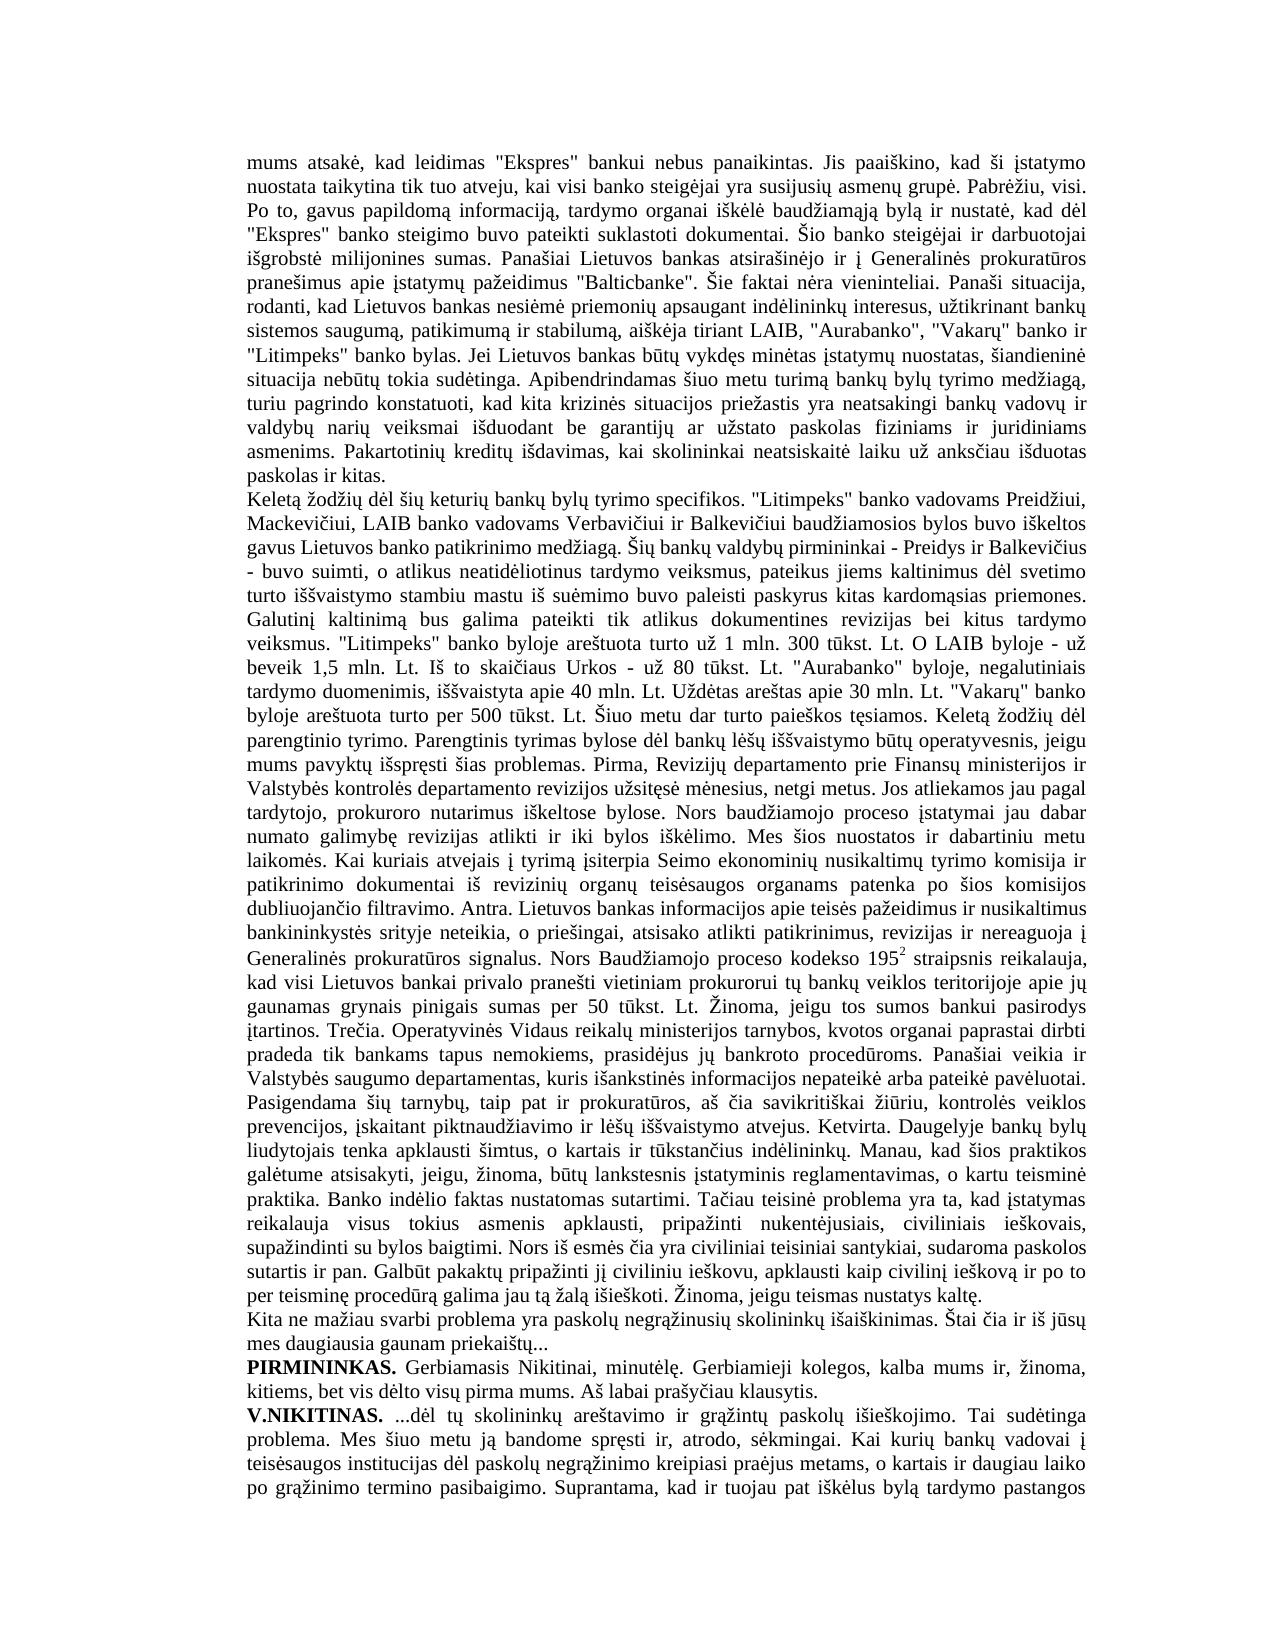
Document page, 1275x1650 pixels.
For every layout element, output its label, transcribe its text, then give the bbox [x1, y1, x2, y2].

text Keletą žodžių dėl šių keturių bankų bylų tyrimo specifikos. "Litimpeks" banko vadovams Preidžiui, Mackevičiui, LAIB banko vadovams Verbavičiui ir Balkevičiui baudžiamosios bylos buvo iškeltos gavus Lietuvos banko patikrinimo medžiagą. Šių bankų valdybų pirmininkai - Preidys ir Balkevičius - buvo suimti, o atlikus neatidėliotinus tardymo veiksmus, pateikus jiems kaltinimus dėl svetimo turto iššvaistymo stambiu mastu iš suėmimo buvo paleisti paskyrus kitas kardomąsias priemones. Galutinį kaltinimą bus galima pateikti tik atlikus dokumentines revizijas bei kitus tardymo veiksmus. "Litimpeks" banko byloje areštuota turto už 1 mln. 300 tūkst. Lt. O LAIB byloje - už beveik 1,5 mln. Lt. Iš to skaičiaus Urkos - už 80 tūkst. Lt. "Aurabanko" byloje, negalutiniais tardymo duomenimis, iššvaistyta apie 40 mln. Lt. Uždėtas areštas apie 30 mln. Lt. "Vakarų" banko byloje areštuota turto per 500 tūkst. Lt. Šiuo metu dar turto paieškos tęsiamos. Keletą žodžių dėl parengtinio tyrimo. Parengtinis tyrimas bylose dėl bankų lėšų iššvaistymo būtų operatyvesnis, jeigu mums pavyktų išspręsti šias problemas. Pirma, Revizijų departamento prie Finansų ministerijos ir Valstybės kontrolės departamento revizijos užsitęsė mėnesius, netgi metus. Jos atliekamos jau pagal tardytojo, prokuroro nutarimus iškeltose bylose. Nors baudžiamojo proceso įstatymai jau dabar numato galimybę revizijas atlikti ir iki bylos iškėlimo. Mes šios nuostatos ir dabartiniu metu laikomės. Kai kuriais atvejais į tyrimą įsiterpia Seimo ekonominių nusikaltimų tyrimo komisija ir patikrinimo dokumentai iš revizinių organų teisėsaugos organams patenka po šios komisijos dubliuojančio filtravimo. Antra. Lietuvos bankas informacijos apie teisės pažeidimus ir nusikaltimus bankininkystės srityje neteikia, o priešingai, atsisako atlikti patikrinimus, revizijas ir nereaguoja į Generalinės prokuratūros signalus. Nors Baudžiamojo proceso kodekso 1952 straipsnis reikalauja, kad visi Lietuvos bankai privalo pranešti vietiniam prokurorui tų bankų veiklos teritorijoje apie jų gaunamas grynais pinigais sumas per 50 tūkst. Lt. Žinoma, jeigu tos sumos bankui pasirodys įtartinos. Trečia. Operatyvinės Vidaus reikalų ministerijos tarnybos, kvotos organai paprastai dirbti pradeda tik bankams tapus nemokiems, prasidėjus jų bankroto procedūroms. Panašiai veikia ir Valstybės saugumo departamentas, kuris išankstinės informacijos nepateikė arba pateikė pavėluotai. Pasigendama šių tarnybų, taip pat ir prokuratūros, aš čia savikritiškai žiūriu, kontrolės veiklos prevencijos, įskaitant piktnaudžiavimo ir lėšų iššvaistymo atvejus. Ketvirta. Daugelyje bankų bylų liudytojais tenka apklausti šimtus, o kartais ir tūkstančius indėlininkų. Manau, kad šios praktikos galėtume atsisakyti, jeigu, žinoma, būtų lankstesnis įstatyminis reglamentavimas, o kartu teisminė praktika. Banko indėlio faktas nustatomas sutartimi. Tačiau teisinė problema yra ta, kad įstatymas reikalauja visus tokius asmenis apklausti, pripažinti nukentėjusiais, civiliniais ieškovais, supažindinti su bylos baigtimi. Nors iš esmės čia yra civiliniai teisiniai santykiai, sudaroma paskolos sutartis ir pan. Galbūt pakaktų pripažinti jį civiliniu ieškovu, apklausti kaip civilinį ieškovą ir po to per teisminę procedūrą galima jau tą žalą išieškoti. Žinoma, jeigu teismas nustatys kaltę. [247, 487, 1087, 1307]
text mums atsakė, kad leidimas "Ekspres" bankui nebus panaikintas. Jis paaiškino, kad ši įstatymo nuostata taikytina tik tuo atveju, kai visi banko steigėjai yra susijusių asmenų grupė. Pabrėžiu, visi. Po to, gavus papildomą informaciją, tardymo organai iškėlė baudžiamąją bylą ir nustatė, kad dėl "Ekspres" banko steigimo buvo pateikti suklastoti dokumentai. Šio banko steigėjai ir darbuotojai išgrobstė milijonines sumas. Panašiai Lietuvos bankas atsirašinėjo ir į Generalinės prokuratūros pranešimus apie įstatymų pažeidimus "Balticbanke". Šie faktai nėra vieninteliai. Panaši situacija, rodanti, kad Lietuvos bankas nesiėmė priemonių apsaugant indėlininkų interesus, užtikrinant bankų sistemos saugumą, patikimumą ir stabilumą, aiškėja tiriant LAIB, "Aurabanko", "Vakarų" banko ir "Litimpeks" banko bylas. Jei Lietuvos bankas būtų vykdęs minėtas įstatymų nuostatas, šiandieninė situacija nebūtų tokia sudėtinga. Apibendrindamas šiuo metu turimą bankų bylų tyrimo medžiagą, turiu pagrindo konstatuoti, kad kita krizinės situacijos priežastis yra neatsakingi bankų vadovų ir valdybų narių veiksmai išduodant be garantijų ar užstato paskolas fiziniams ir juridiniams asmenims. Pakartotinių kreditų išdavimas, kai skolininkai neatsiskaitė laiku už anksčiau išduotas paskolas ir kitas. [247, 150, 1087, 487]
text PIRMININKAS. Gerbiamasis Nikitinai, minutėlę. Gerbiamieji kolegos, kalba mums ir, žinoma, kitiems, bet vis dėlto visų pirma mums. Aš labai prašyčiau klausytis. [247, 1355, 1087, 1403]
text Kita ne mažiau svarbi problema yra paskolų negrąžinusių skolininkų išaiškinimas. Štai čia ir iš jūsų mes daugiausia gaunam priekaištų... [247, 1307, 1087, 1355]
text V.NIKITINAS. ...dėl tų skolininkų areštavimo ir grąžintų paskolų išieškojimo. Tai sudėtinga problema. Mes šiuo metu ją bandome spręsti ir, atrodo, sėkmingai. Kai kurių bankų vadovai į teisėsaugos institucijas dėl paskolų negrąžinimo kreipiasi praėjus metams, o kartais ir daugiau laiko po grąžinimo termino pasibaigimo. Suprantama, kad ir tuojau pat iškėlus bylą tardymo pastangos [247, 1403, 1087, 1499]
